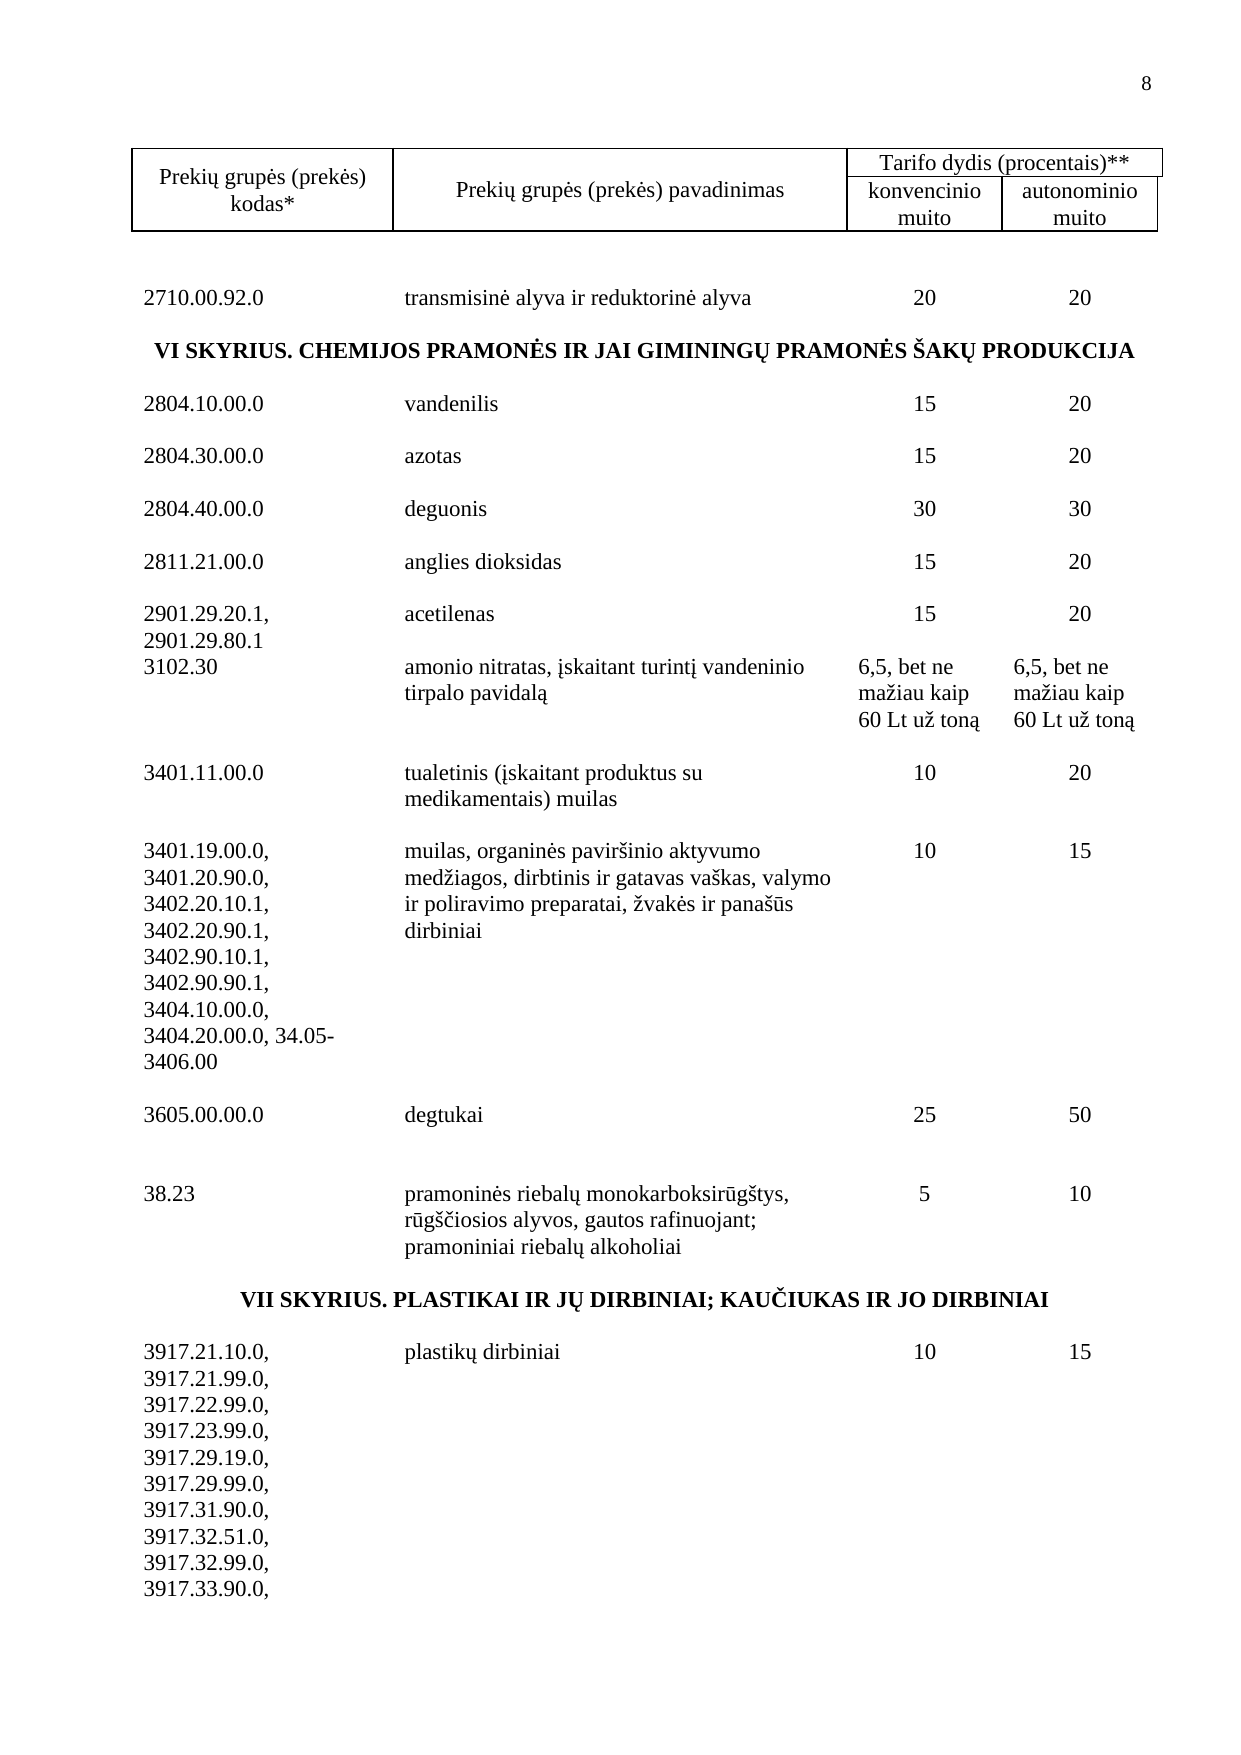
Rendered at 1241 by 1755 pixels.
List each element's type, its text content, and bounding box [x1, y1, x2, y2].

table_cell pramoninės riebalų monokarboksirūgštys, rūgščiosios alyvos, gautos rafinuojant; pramoniniai riebalų alkoholiai [393, 1180, 847, 1286]
table_cell [1157, 1180, 1162, 1286]
table_cell tualetinis (įskaitant produktus su medikamentais) muilas [393, 759, 847, 838]
table_cell [1158, 177, 1162, 230]
table_cell degtukai [393, 1101, 847, 1154]
table_cell [847, 232, 1002, 258]
table_cell 2804.30.00.0 [132, 442, 393, 495]
table_cell [393, 1154, 847, 1180]
table_cell 6,5, bet ne mažiau kaip 60 Lt už toną [847, 653, 1002, 758]
table_cell 20 [1002, 284, 1157, 337]
table_cell 15 [847, 442, 1002, 495]
table_cell 2804.10.00.0 [132, 390, 393, 442]
table_cell [1157, 1154, 1162, 1180]
table_cell [1157, 495, 1162, 548]
table_cell anglies dioksidas [393, 548, 847, 600]
table_cell [132, 363, 393, 389]
table_cell [1157, 258, 1162, 284]
table_cell 5 [847, 1180, 1002, 1286]
table_cell [1157, 1101, 1162, 1154]
table_cell autonominio muito [1003, 177, 1157, 230]
table_cell VI skyrius. Chemijos pramonės ir jai giminingų pramonės šakų produkcija [132, 337, 1157, 363]
table_cell [847, 363, 1002, 389]
table_cell [132, 1312, 393, 1338]
table_cell 15 [1002, 838, 1157, 1101]
table_cell [1157, 1312, 1162, 1338]
table_cell 30 [847, 495, 1002, 548]
table_cell 20 [1002, 390, 1157, 442]
table_cell 10 [847, 759, 1002, 838]
table_cell [1157, 838, 1162, 1101]
table_cell [847, 1154, 1002, 1180]
table_cell 6,5, bet ne mažiau kaip 60 Lt už toną [1002, 653, 1157, 758]
table_cell 20 [1002, 548, 1157, 600]
table_cell 2804.40.00.0 [132, 495, 393, 548]
table_cell [1157, 600, 1162, 653]
table_cell [1157, 442, 1162, 495]
table_cell muilas, organinės paviršinio aktyvumo medžiagos, dirbtinis ir gatavas vaškas, valymo ir poliravimo preparatai, žvakės ir panašūs dirbiniai [393, 838, 847, 1101]
table_cell VII skyrius. Plastikai ir jų dirbiniai; kaučiukas ir jo dirbiniai [132, 1286, 1157, 1312]
table_cell 50 [1002, 1101, 1157, 1154]
table_cell [1157, 337, 1162, 363]
table_cell vandenilis [393, 390, 847, 442]
table_cell 3102.30 [132, 653, 393, 758]
table_cell [847, 1312, 1002, 1338]
table_cell 20 [1002, 442, 1157, 495]
table_cell 20 [1002, 600, 1157, 653]
table_cell [1157, 548, 1162, 600]
table_cell [393, 1312, 847, 1338]
table_cell [1157, 1338, 1162, 1602]
table_cell [393, 363, 847, 389]
table_cell 38.23 [132, 1180, 393, 1286]
table_cell [132, 1154, 393, 1180]
table_cell [1157, 759, 1162, 838]
table_cell acetilenas [393, 600, 847, 653]
table_cell 15 [1002, 1338, 1157, 1602]
table_cell 10 [1002, 1180, 1157, 1286]
table_cell 3917.21.10.0, 3917.21.99.0, 3917.22.99.0, 3917.23.99.0, 3917.29.19.0, 3917.29.99.0, 3917.31.90.0, 3917.32.51.0, 3917.32.99.0, 3917.33.90.0, [132, 1338, 393, 1602]
table_cell [1157, 284, 1162, 337]
table_cell 3401.11.00.0 [132, 759, 393, 838]
table_header Prekių grupės (prekės) kodas* [133, 149, 392, 230]
table_cell 25 [847, 1101, 1002, 1154]
table_cell 15 [847, 390, 1002, 442]
table_cell [132, 232, 393, 258]
table_cell [1002, 258, 1157, 284]
table_cell deguonis [393, 495, 847, 548]
table_cell [1157, 390, 1162, 442]
table_cell [1002, 1154, 1157, 1180]
table_cell 3605.00.00.0 [132, 1101, 393, 1154]
table_cell 30 [1002, 495, 1157, 548]
table_header Prekių grupės (prekės) pavadinimas [394, 149, 846, 230]
table_cell [132, 258, 393, 284]
table_cell [393, 258, 847, 284]
table_cell [1157, 230, 1162, 258]
table_cell plastikų dirbiniai [393, 1338, 847, 1602]
table_cell 2710.00.92.0 [132, 284, 393, 337]
table_cell [1002, 363, 1157, 389]
table_cell amonio nitratas, įskaitant turintį vandeninio tirpalo pavidalą [393, 653, 847, 758]
table_cell 3401.19.00.0, 3401.20.90.0, 3402.20.10.1, 3402.20.90.1, 3402.90.10.1, 3402.90.90.1, 3404.10.00.0, 3404.20.00.0, 34.05-3406.00 [132, 838, 393, 1101]
table_cell konvencinio muito [848, 177, 1001, 230]
table_cell 2811.21.00.0 [132, 548, 393, 600]
table_cell [1157, 1286, 1162, 1312]
table_cell [1157, 653, 1162, 758]
table_cell [1002, 1312, 1157, 1338]
table_cell [393, 232, 847, 258]
table_cell 15 [847, 600, 1002, 653]
table_cell 2901.29.20.1, 2901.29.80.1 [132, 600, 393, 653]
table_cell [847, 258, 1002, 284]
table_cell transmisinė alyva ir reduktorinė alyva [393, 284, 847, 337]
table_cell [1002, 232, 1157, 258]
table_cell 20 [1002, 759, 1157, 838]
table_cell 10 [847, 838, 1002, 1101]
table_cell 10 [847, 1338, 1002, 1602]
table_cell azotas [393, 442, 847, 495]
table_header Tarifo dydis (procentais)** [848, 149, 1162, 176]
table_cell 15 [847, 548, 1002, 600]
table_cell 20 [847, 284, 1002, 337]
table_cell [1157, 363, 1162, 389]
